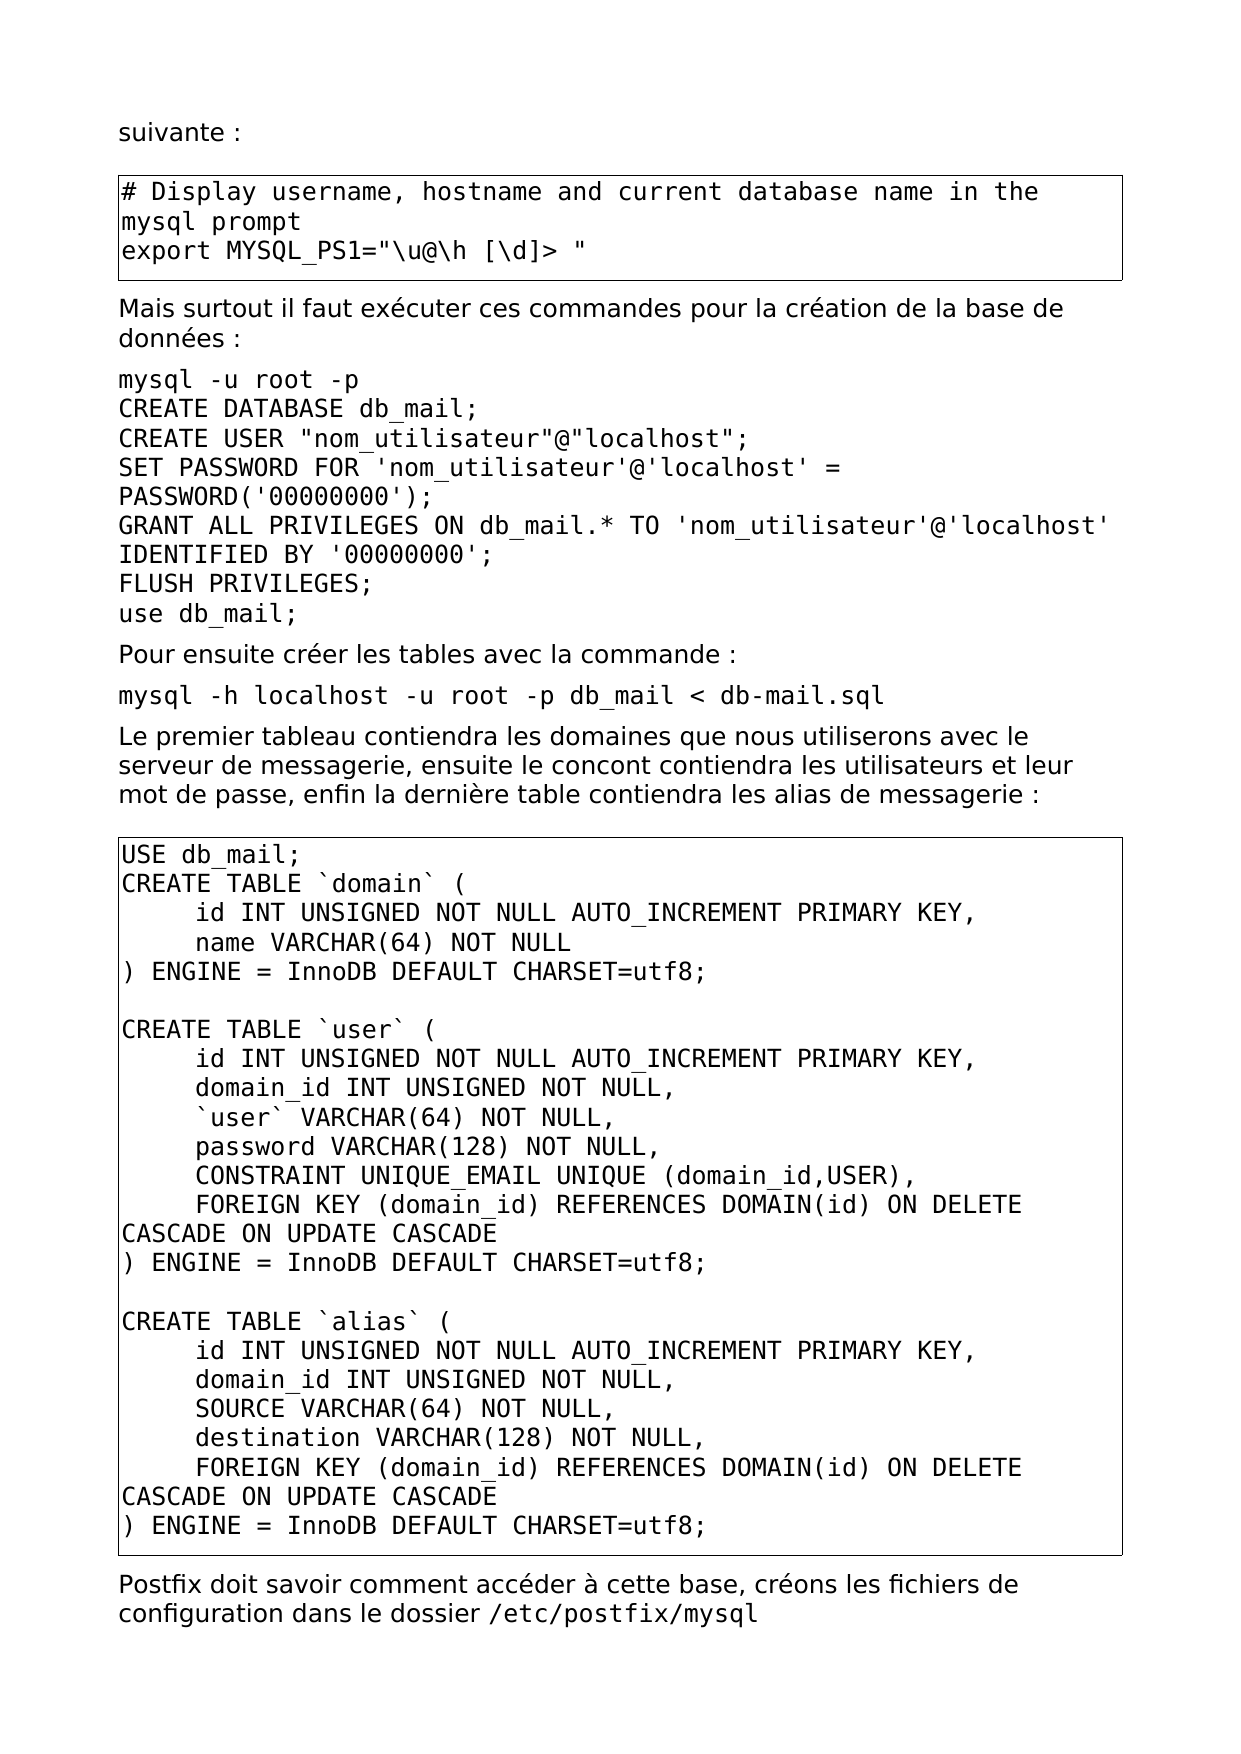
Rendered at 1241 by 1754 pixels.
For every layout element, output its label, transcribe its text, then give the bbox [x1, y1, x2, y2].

text Mais surtout il faut exécuter ces commandes pour la création de la base de données : [118, 295, 1122, 353]
text Postfix doit savoir comment accéder à cette base, créons les fichiers de configuration dans le dossier /etc/postfix/mysql [118, 1570, 1122, 1628]
text Le premier tableau contiendra les domaines que nous utiliserons avec le serveur de messagerie, ensuite le concont contiendra les utilisateurs et leur mot de passe, enfin la dernière table contiendra les alias de messagerie : [118, 722, 1122, 810]
text mysql -h localhost -u root -p db_mail < db-mail.sql [118, 681, 1122, 711]
table_header # Display username, hostname and current database name in the mysql prompt export MYSQL_PS1="\u@\h [\d]> " [119, 176, 1122, 280]
table_header USE db_mail; CREATE TABLE `domain` ( id INT UNSIGNED NOT NULL AUTO_INCREMENT PRIMARY KEY, name VARCHAR(64) NOT NULL ) ENGINE = InnoDB DEFAULT CHARSET=utf8; CREATE TABLE `user` ( id INT UNSIGNED NOT NULL AUTO_INCREMENT PRIMARY KEY, domain_id INT UNSIGNED NOT NULL, `user` VARCHAR(64) NOT NULL, password VARCHAR(128) NOT NULL, CONSTRAINT UNIQUE_EMAIL UNIQUE (domain_id,USER), FOREIGN KEY (domain_id) REFERENCES DOMAIN(id) ON DELETE CASCADE ON UPDATE CASCADE ) ENGINE = InnoDB DEFAULT CHARSET=utf8; CREATE TABLE `alias` ( id INT UNSIGNED NOT NULL AUTO_INCREMENT PRIMARY KEY, domain_id INT UNSIGNED NOT NULL, SOURCE VARCHAR(64) NOT NULL, destination VARCHAR(128) NOT NULL, FOREIGN KEY (domain_id) REFERENCES DOMAIN(id) ON DELETE CASCADE ON UPDATE CASCADE ) ENGINE = InnoDB DEFAULT CHARSET=utf8; [119, 838, 1122, 1555]
text mysql -u root -p CREATE DATABASE db_mail; CREATE USER "nom_utilisateur"@"localhost"; SET PASSWORD FOR 'nom_utilisateur'@'localhost' = PASSWORD('00000000'); GRANT ALL PRIVILEGES ON db_mail.* TO 'nom_utilisateur'@'localhost' IDENTIFIED BY '00000000'; FLUSH PRIVILEGES; use db_mail; [118, 366, 1122, 628]
text Pour ensuite créer les tables avec la commande : [118, 640, 1122, 669]
text suivante : [118, 118, 1122, 147]
